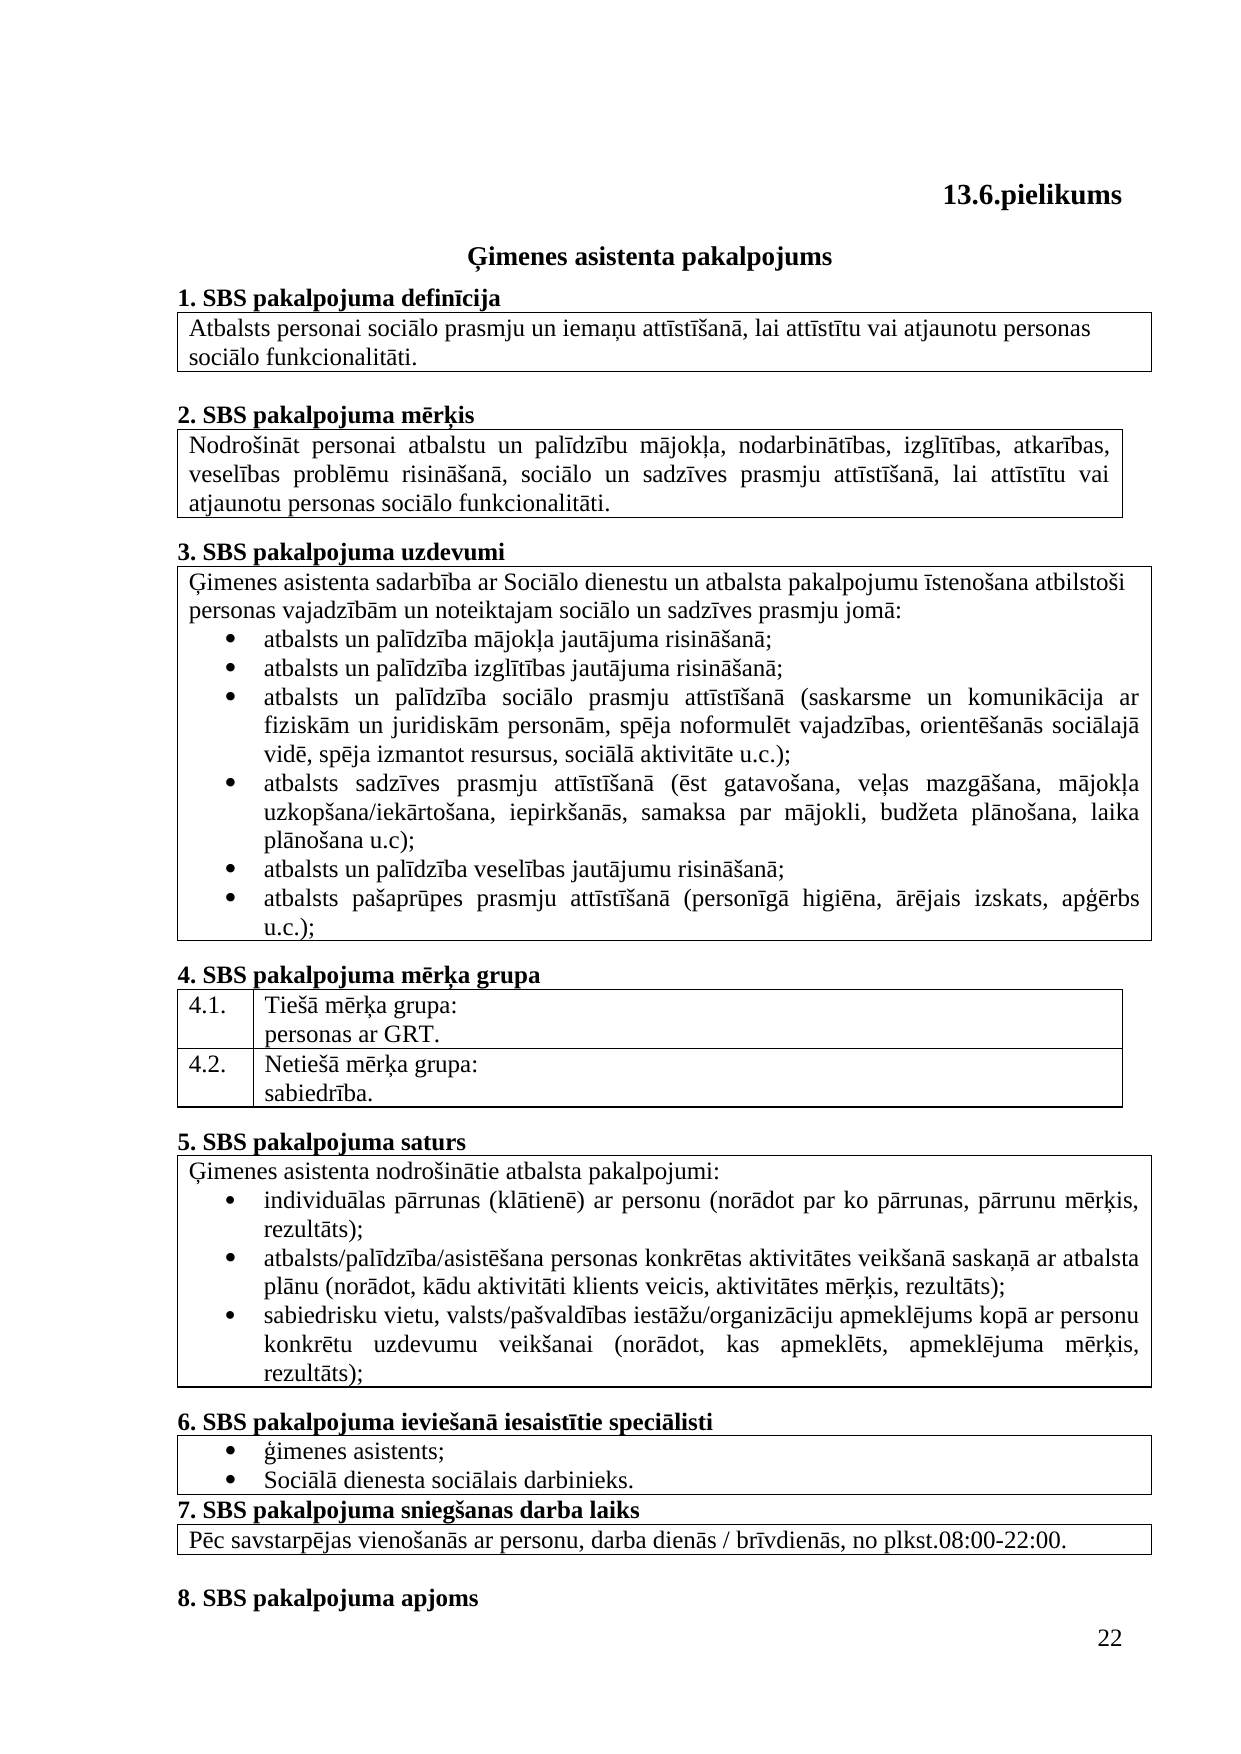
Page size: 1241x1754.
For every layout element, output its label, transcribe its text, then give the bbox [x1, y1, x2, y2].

text 7. SBS pakalpojuma sniegšanas darba laiks [177, 1495, 1122, 1524]
table_header Ģimenes asistenta nodrošinātie atbalsta pakalpojumi: individuālas pārrunas (klātienē) ar personu (norādot par ko pārrunas, pārrunu mērķis, rezultāts); atbalsts/palīdzība/asistēšana personas konkrētas aktivitātes veikšanā saskaņā ar atbalsta plānu (norādot, kādu aktivitāti klients veicis, aktivitātes mērķis, rezultāts); sabiedrisku vietu, valsts/pašvaldības iestāžu/organizāciju apmeklējums kopā ar personu konkrētu uzdevumu veikšanai (norādot, kas apmeklēts, apmeklējuma mērķis, rezultāts); [178, 1156, 1151, 1386]
text 6. SBS pakalpojuma ieviešanā iesaistītie speciālisti [177, 1407, 1122, 1435]
table_header Ģimenes asistenta sadarbība ar Sociālo dienestu un atbalsta pakalpojumu īstenošana atbilstoši personas vajadzībām un noteiktajam sociālo un sadzīves prasmju jomā: atbalsts un palīdzība mājokļa jautājuma risināšanā; atbalsts un palīdzība izglītības jautājuma risināšanā; atbalsts un palīdzība sociālo prasmju attīstīšanā (saskarsme un komunikācija ar fiziskām un juridiskām personām, spēja noformulēt vajadzības, orientēšanās sociālajā vidē, spēja izmantot resursus, sociālā aktivitāte u.c.); atbalsts sadzīves prasmju attīstīšanā (ēst gatavošana, veļas mazgāšana, mājokļa uzkopšana/iekārtošana, iepirkšanās, samaksa par mājokli, budžeta plānošana, laika plānošana u.c); atbalsts un palīdzība veselības jautājumu risināšanā; atbalsts pašaprūpes prasmju attīstīšanā (personīgā higiēna, ārējais izskats, apģērbs u.c.); [178, 567, 1151, 940]
table_header Nodrošināt personai atbalstu un palīdzību mājokļa, nodarbinātības, izglītības, atkarības, veselības problēmu risināšanā, sociālo un sadzīves prasmju attīstīšanā, lai attīstītu vai atjaunotu personas sociālo funkcionalitāti. [178, 430, 1122, 517]
table_header Pēc savstarpējas vienošanās ar personu, darba dienās / brīvdienās, no plkst.08:00-22:00. [178, 1525, 1151, 1553]
text 8. SBS pakalpojuma apjoms [177, 1583, 1122, 1612]
subtitle 13.6.pielikums [177, 177, 1122, 211]
table_cell 4.2. [178, 1049, 253, 1106]
table_cell Netiešā mērķa grupa: sabiedrība. [254, 1049, 1122, 1106]
text 5. SBS pakalpojuma saturs [177, 1127, 1122, 1155]
text 1. SBS pakalpojuma definīcija [177, 283, 1122, 312]
table_header Tiešā mērķa grupa: personas ar GRT. [254, 990, 1122, 1048]
text 2. SBS pakalpojuma mērķis [177, 401, 1122, 429]
table_header Atbalsts personai sociālo prasmju un iemaņu attīstīšanā, lai attīstītu vai atjaunotu personas sociālo funkcionalitāti. [178, 313, 1151, 371]
subtitle Ģimenes asistenta pakalpojums [177, 240, 1122, 271]
table_header ģimenes asistents; Sociālā dienesta sociālais darbinieks. [178, 1436, 1151, 1494]
table_header 4.1. [178, 990, 253, 1048]
text 4. SBS pakalpojuma mērķa grupa [177, 961, 1122, 989]
text 3. SBS pakalpojuma uzdevumi [177, 537, 1122, 566]
